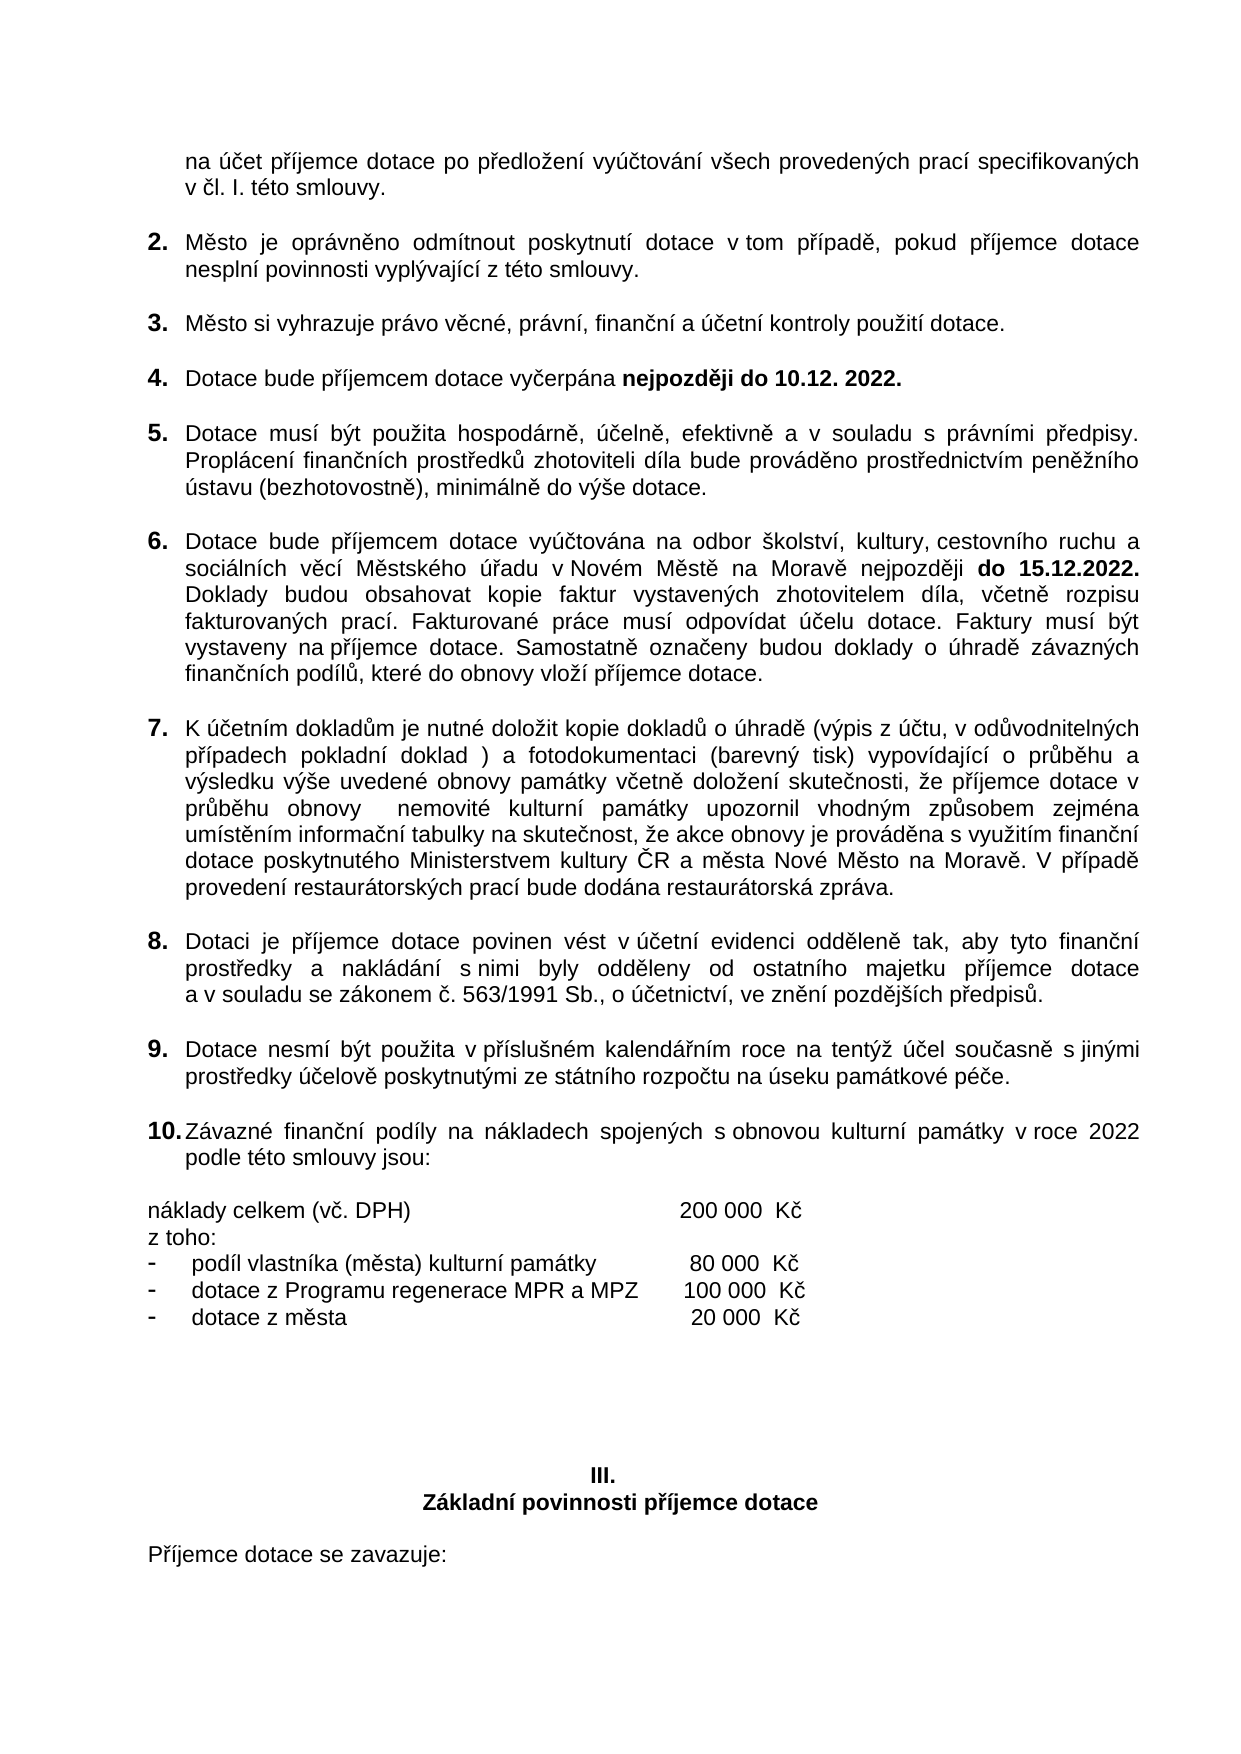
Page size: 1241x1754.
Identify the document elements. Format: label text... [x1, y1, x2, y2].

text z toho: [148, 1223, 1140, 1250]
text Příjemce dotace se zavazuje: [148, 1541, 1093, 1568]
list Dotace musí být použita hospodárně, účelně, efektivně a v souladu s právními předpisy. Proplácení finančních prostředků zhotoviteli díla bude prováděno prostřednictvím peněžního ústavu (bezhotovostně), minimálně do výše dotace. [147, 418, 1140, 500]
list podíl vlastníka (města) kulturní památky 80 000 Kč [148, 1250, 1140, 1277]
list Město je oprávněno odmítnout poskytnutí dotace v tom případě, pokud příjemce dotace nesplní povinnosti vyplývající z této smlouvy. [147, 227, 1140, 282]
list Dotace bude příjemcem dotace vyúčtována na odbor školství, kultury, cestovního ruchu a sociálních věcí Městského úřadu v Novém Městě na Moravě nejpozději do 15.12.2022. Doklady budou obsahovat kopie faktur vystavených zhotovitelem díla, včetně rozpisu fakturovaných prací. Fakturované práce musí odpovídat účelu dotace. Faktury musí být vystaveny na příjemce dotace. Samostatně označeny budou doklady o úhradě závazných finančních podílů, které do obnovy vloží příjemce dotace. [147, 526, 1140, 687]
text Základní povinnosti příjemce dotace [148, 1488, 1093, 1515]
list Dotace bude příjemcem dotace vyčerpána nejpozději do 10.12. 2022. [147, 363, 1140, 392]
list Dotace nesmí být použita v příslušném kalendářním roce na tentýž účel současně s jinými prostředky účelově poskytnutými ze státního rozpočtu na úseku památkové péče. [147, 1034, 1140, 1089]
list na účet příjemce dotace po předložení vyúčtování všech provedených prací specifikovaných v čl. I. této smlouvy. [147, 148, 1140, 200]
list Dotaci je příjemce dotace povinen vést v účetní evidenci odděleně tak, aby tyto finanční prostředky a nakládání s nimi byly odděleny od ostatního majetku příjemce dotace a v souladu se zákonem č. 563/1991 Sb., o účetnictví, ve znění pozdějších předpisů. [147, 926, 1140, 1008]
list K účetním dokladům je nutné doložit kopie dokladů o úhradě (výpis z účtu, v odůvodnitelných případech pokladní doklad ) a fotodokumentaci (barevný tisk) vypovídající o průběhu a výsledku výše uvedené obnovy památky včetně doložení skutečnosti, že příjemce dotace v průběhu obnovy nemovité kulturní památky upozornil vhodným způsobem zejména umístěním informační tabulky na skutečnost, že akce obnovy je prováděna s využitím finanční dotace poskytnutého Ministerstvem kultury ČR a města Nové Město na Moravě. V případě provedení restaurátorských prací bude dodána restaurátorská zpráva. [147, 713, 1140, 900]
list dotace z Programu regenerace MPR a MPZ 100 000 Kč [148, 1277, 1140, 1303]
list Město si vyhrazuje právo věcné, právní, finanční a účetní kontroly použití dotace. [147, 308, 1140, 337]
list dotace z města 20 000 Kč [148, 1303, 1140, 1330]
list Závazné finanční podíly na nákladech spojených s obnovou kulturní památky v roce 2022 podle této smlouvy jsou: [147, 1116, 1140, 1171]
